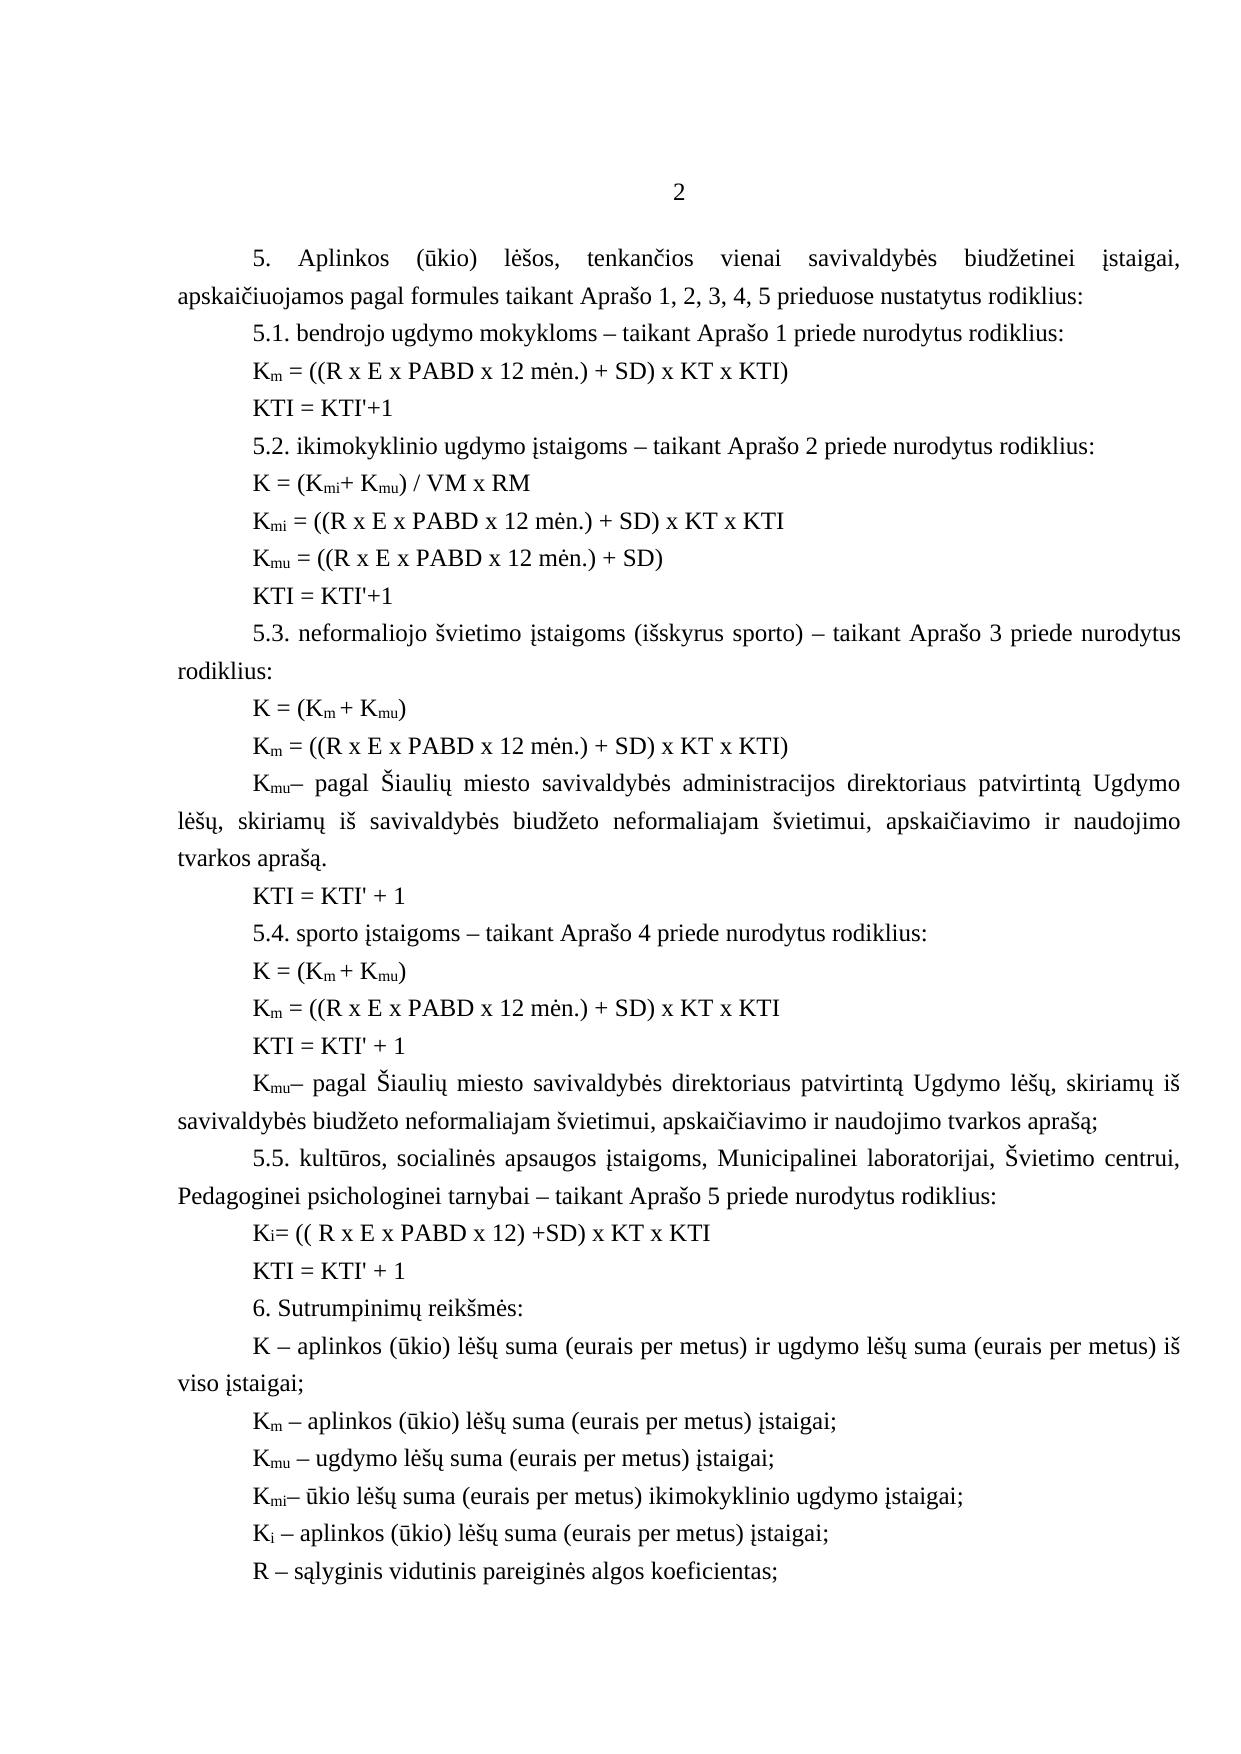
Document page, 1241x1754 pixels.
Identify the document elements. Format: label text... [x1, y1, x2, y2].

text R – sąlyginis vidutinis pareiginės algos koeficientas; [177, 1547, 1181, 1585]
text K – aplinkos (ūkio) lėšų suma (eurais per metus) ir ugdymo lėšų suma (eurais per metus) iš viso įstaigai; [177, 1322, 1181, 1397]
text KTI = KTI'+1 [177, 572, 1181, 610]
text Km = ((R x E x PABD x 12 mėn.) + SD) x KT x KTI [177, 985, 1181, 1022]
text Kmu = ((R x E x PABD x 12 mėn.) + SD) [177, 535, 1181, 572]
text Kmi– ūkio lėšų suma (eurais per metus) ikimokyklinio ugdymo įstaigai; [177, 1472, 1181, 1510]
text Kmu – ugdymo lėšų suma (eurais per metus) įstaigai; [177, 1435, 1181, 1472]
text 5.3. neformaliojo švietimo įstaigoms (išskyrus sporto) – taikant Aprašo 3 priede nurodytus rodiklius: [177, 610, 1181, 685]
text K = (Kmi+ Kmu) / VM x RM [177, 460, 1181, 497]
text Kmi = ((R x E x PABD x 12 mėn.) + SD) x KT x KTI [177, 497, 1181, 535]
text KTI = KTI' + 1 [177, 1022, 1181, 1060]
text 5. Aplinkos (ūkio) lėšos, tenkančios vienai savivaldybės biudžetinei įstaigai, apskaičiuojamos pagal formules taikant Aprašo 1, 2, 3, 4, 5 prieduose nustatytus rodiklius: [177, 235, 1181, 310]
text KTI = KTI'+1 [177, 385, 1181, 422]
text 5.4. sporto įstaigoms – taikant Aprašo 4 priede nurodytus rodiklius: [177, 910, 1181, 947]
text K = (Km + Kmu) [177, 947, 1181, 985]
text 5.5. kultūros, socialinės apsaugos įstaigoms, Municipalinei laboratorijai, Švietimo centrui, Pedagoginei psichologinei tarnybai – taikant Aprašo 5 priede nurodytus rodiklius: [177, 1135, 1181, 1210]
text Km = ((R x E x PABD x 12 mėn.) + SD) x KT x KTI) [177, 722, 1181, 760]
text 6. Sutrumpinimų reikšmės: [177, 1285, 1181, 1322]
text K = (Km + Kmu) [177, 685, 1181, 722]
text KTI = KTI' + 1 [177, 1247, 1181, 1285]
text KTI = KTI' + 1 [177, 872, 1181, 910]
text Km = ((R x E x PABD x 12 mėn.) + SD) x KT x KTI) [177, 347, 1181, 385]
text 5.2. ikimokyklinio ugdymo įstaigoms – taikant Aprašo 2 priede nurodytus rodiklius: [177, 422, 1181, 460]
text Ki= (( R x E x PABD x 12) +SD) x KT x KTI [177, 1210, 1181, 1247]
text Ki – aplinkos (ūkio) lėšų suma (eurais per metus) įstaigai; [177, 1510, 1181, 1547]
text Kmu– pagal Šiaulių miesto savivaldybės direktoriaus patvirtintą Ugdymo lėšų, skiriamų iš savivaldybės biudžeto neformaliajam švietimui, apskaičiavimo ir naudojimo tvarkos aprašą; [177, 1060, 1181, 1135]
text Kmu– pagal Šiaulių miesto savivaldybės administracijos direktoriaus patvirtintą Ugdymo lėšų, skiriamų iš savivaldybės biudžeto neformaliajam švietimui, apskaičiavimo ir naudojimo tvarkos aprašą. [177, 760, 1181, 872]
text 5.1. bendrojo ugdymo mokykloms – taikant Aprašo 1 priede nurodytus rodiklius: [177, 310, 1181, 347]
text Km – aplinkos (ūkio) lėšų suma (eurais per metus) įstaigai; [177, 1397, 1181, 1435]
